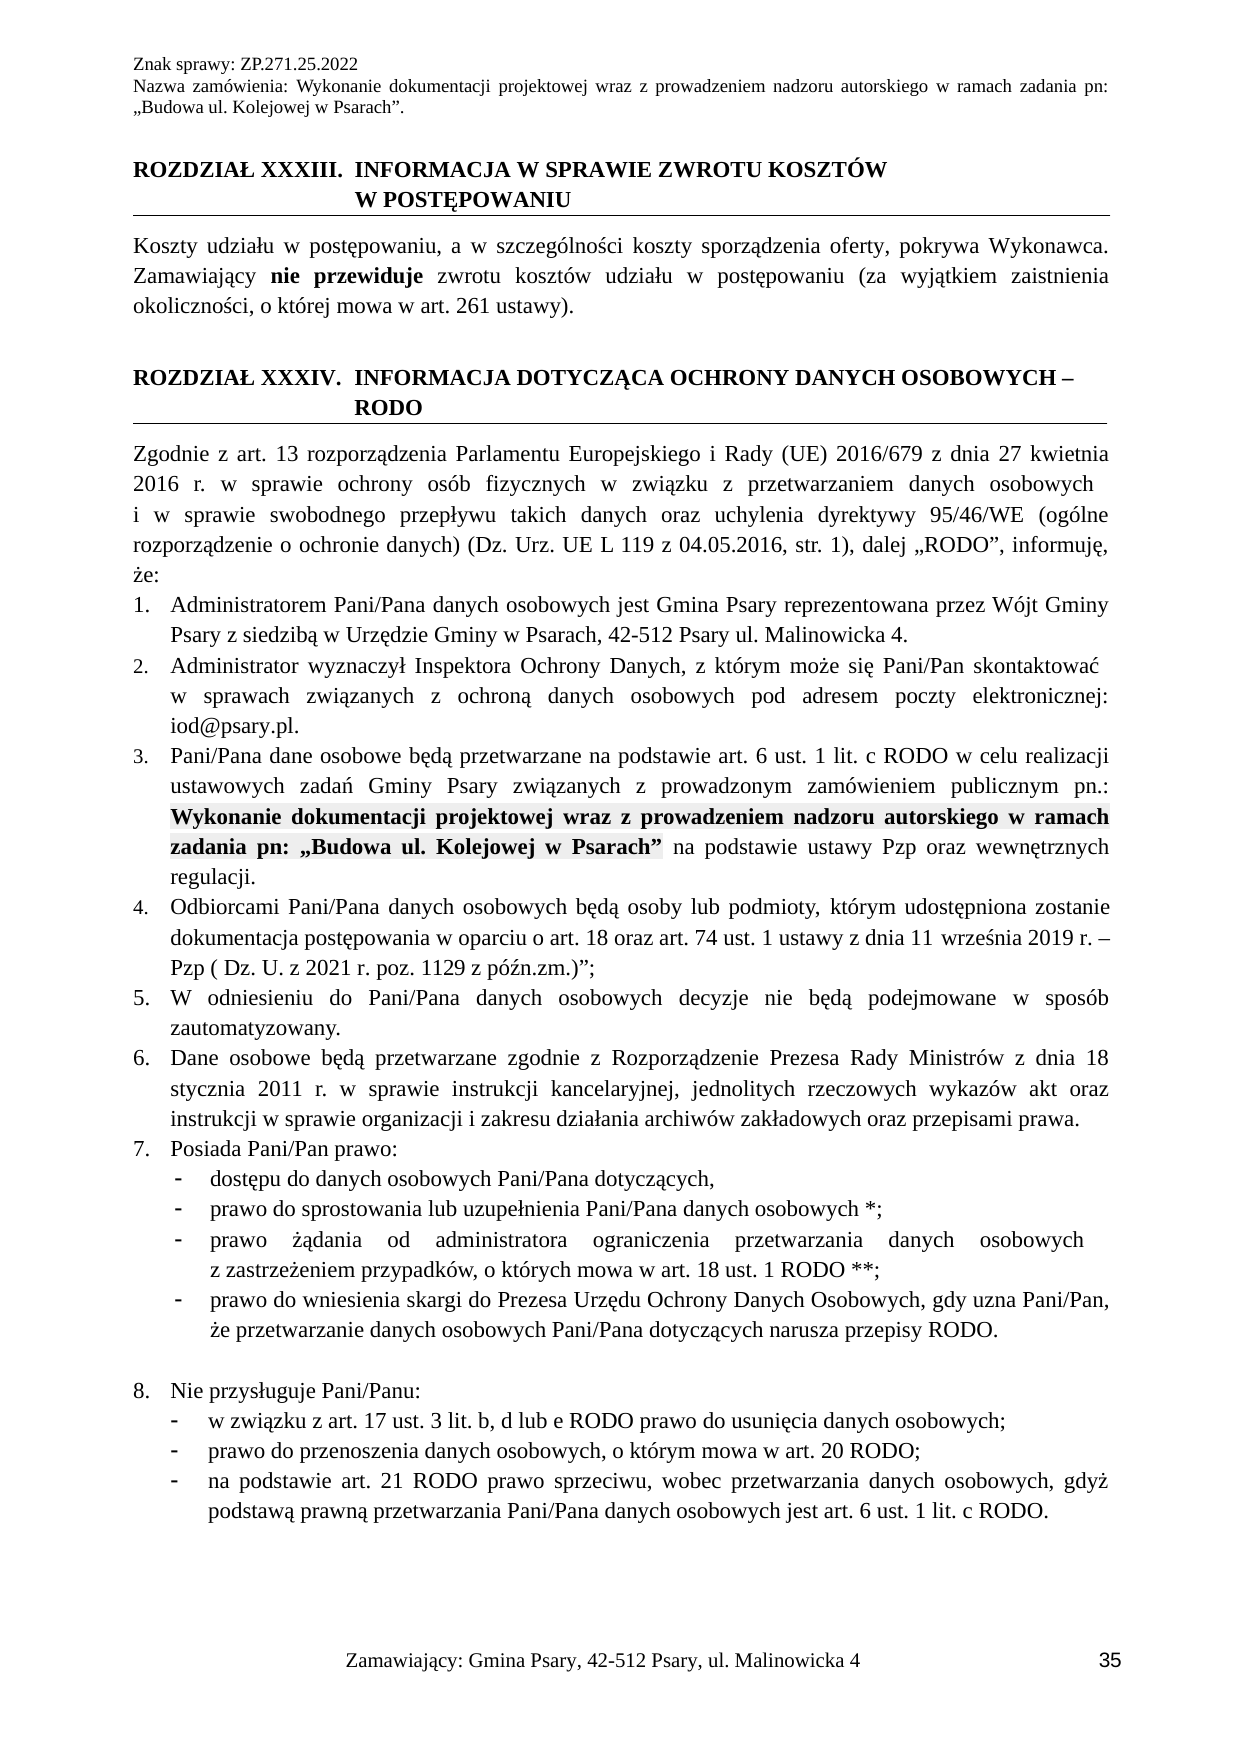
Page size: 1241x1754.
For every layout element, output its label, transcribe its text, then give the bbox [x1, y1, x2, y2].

list W odniesieniu do Pani/Pana danych osobowych decyzje nie będą podejmowane w sposób zautomatyzowany. [133, 984, 1110, 1041]
text Koszty udziału w postępowaniu, a w szczególności koszty sporządzenia oferty, pokrywa Wykonawca. Zamawiający nie przewiduje zwrotu kosztów udziału w postępowaniu (za wyjątkiem zaistnienia okoliczności, o której mowa w art. 261 ustawy). [133, 232, 1110, 319]
list Administratorem Pani/Pana danych osobowych jest Gmina Psary reprezentowana przez Wójt Gminy Psary z siedzibą w Urzędzie Gminy w Psarach, 42-512 Psary ul. Malinowicka 4. [133, 591, 1110, 648]
list prawo do wniesienia skargi do Prezesa Urzędu Ochrony Danych Osobowych, gdy uzna Pani/Pan, że przetwarzanie danych osobowych Pani/Pana dotyczących narusza przepisy RODO. [174, 1286, 1110, 1343]
text ROZDZIAŁ XXXIII. INFORMACJA W SPRAWIE ZWROTU KOSZTÓW W POSTĘPOWANIU [133, 156, 1110, 215]
list Posiada Pani/Pan prawo: [133, 1135, 1110, 1161]
list na podstawie art. 21 RODO prawo sprzeciwu, wobec przetwarzania danych osobowych, gdyż podstawą prawną przetwarzania Pani/Pana danych osobowych jest art. 6 ust. 1 lit. c RODO. [170, 1467, 1110, 1524]
list Administrator wyznaczył Inspektora Ochrony Danych, z którym może się Pani/Pan skontaktować w sprawach związanych z ochroną danych osobowych pod adresem poczty elektronicznej: iod@psary.pl. [133, 652, 1110, 738]
list dostępu do danych osobowych Pani/Pana dotyczących, [174, 1165, 1110, 1192]
list Pani/Pana dane osobowe będą przetwarzane na podstawie art. 6 ust. 1 lit. c RODO w celu realizacji ustawowych zadań Gminy Psary związanych z prowadzonym zamówieniem publicznym pn.: Wykonanie dokumentacji projektowej wraz z prowadzeniem nadzoru autorskiego w ramach zadania pn: „Budowa ul. Kolejowej w Psarach” na podstawie ustawy Pzp oraz wewnętrznych regulacji. [133, 742, 1110, 889]
list prawo żądania od administratora ograniczenia przetwarzania danych osobowych z zastrzeżeniem przypadków, o których mowa w art. 18 ust. 1 RODO **; [174, 1226, 1110, 1282]
list prawo do sprostowania lub uzupełnienia Pani/Pana danych osobowych *; [174, 1195, 1110, 1222]
list Nie przysługuje Pani/Panu: [133, 1377, 1110, 1403]
list Dane osobowe będą przetwarzane zgodnie z Rozporządzenie Prezesa Rady Ministrów z dnia 18 stycznia 2011 r. w sprawie instrukcji kancelaryjnej, jednolitych rzeczowych wykazów akt oraz instrukcji w sprawie organizacji i zakresu działania archiwów zakładowych oraz przepisami prawa. [133, 1044, 1110, 1131]
list prawo do przenoszenia danych osobowych, o którym mowa w art. 20 RODO; [170, 1437, 1110, 1463]
list Odbiorcami Pani/Pana danych osobowych będą osoby lub podmioty, którym udostępniona zostanie dokumentacja postępowania w oparciu o art. 18 oraz art. 74 ust. 1 ustawy z dnia 11 września 2019 r. – Pzp ( Dz. U. z 2021 r. poz. 1129 z późn.zm.)”; [133, 893, 1110, 980]
list w związku z art. 17 ust. 3 lit. b, d lub e RODO prawo do usunięcia danych osobowych; [170, 1407, 1110, 1433]
text ROZDZIAŁ XXXIV. INFORMACJA DOTYCZĄCA OCHRONY DANYCH OSOBOWYCH – RODO [133, 364, 1107, 423]
text Zgodnie z art. 13 rozporządzenia Parlamentu Europejskiego i Rady (UE) 2016/679 z dnia 27 kwietnia 2016 r. w sprawie ochrony osób fizycznych w związku z przetwarzaniem danych osobowych i w sprawie swobodnego przepływu takich danych oraz uchylenia dyrektywy 95/46/WE (ogólne rozporządzenie o ochronie danych) (Dz. Urz. UE L 119 z 04.05.2016, str. 1), dalej „RODO”, informuję, że: [133, 440, 1110, 587]
